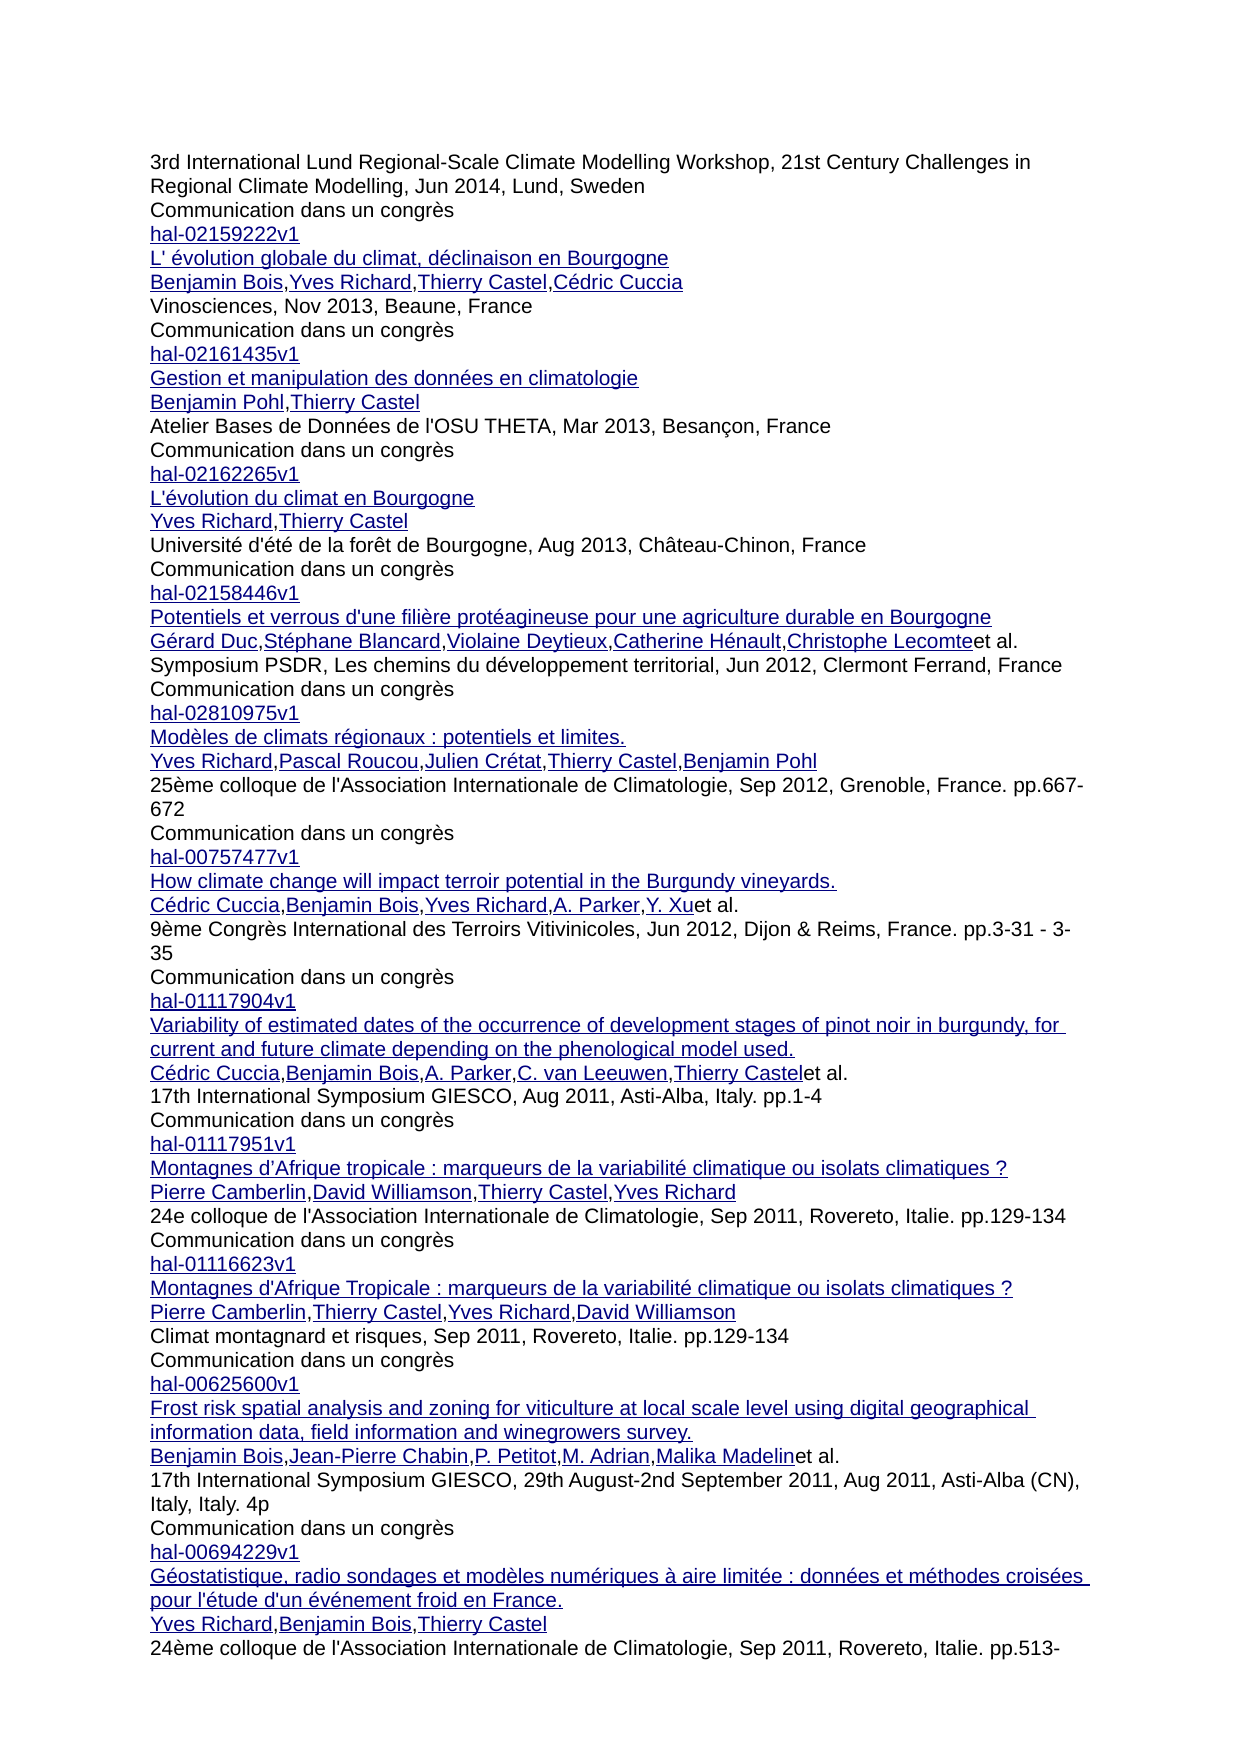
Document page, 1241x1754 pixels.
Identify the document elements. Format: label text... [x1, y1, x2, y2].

table_cell Montagnes d'Afrique Tropicale : marqueurs de la variabilité climatique ou isolats climatiques ? Pierre Camberlin,Thierry Castel,Yves Richard,David Williamson Climat montagnard et risques, Sep 2011, Rovereto, Italie. pp.129-134 Communication dans un congrès hal-00625600v1 [150, 1276, 1090, 1396]
table_cell How climate change will impact terroir potential in the Burgundy vineyards. Cédric Cuccia,Benjamin Bois,Yves Richard,A. Parker,Y. Xuet al. 9ème Congrès International des Terroirs Vitivinicoles, Jun 2012, Dijon & Reims, France. pp.3-31 - 3-35 Communication dans un congrès hal-01117904v1 [150, 869, 1090, 1012]
table_cell L'évolution du climat en Bourgogne Yves Richard,Thierry Castel Université d'été de la forêt de Bourgogne, Aug 2013, Château-Chinon, France Communication dans un congrès hal-02158446v1 [150, 485, 1090, 605]
table_cell L' évolution globale du climat, déclinaison en Bourgogne Benjamin Bois,Yves Richard,Thierry Castel,Cédric Cuccia Vinosciences, Nov 2013, Beaune, France Communication dans un congrès hal-02161435v1 [150, 246, 1090, 366]
table_cell Frost risk spatial analysis and zoning for viticulture at local scale level using digital geographical information data, field information and winegrowers survey. Benjamin Bois,Jean-Pierre Chabin,P. Petitot,M. Adrian,Malika Madelinet al. 17th International Symposium GIESCO, 29th August-2nd September 2011, Aug 2011, Asti-Alba (CN), Italy, Italy. 4p Communication dans un congrès hal-00694229v1 [150, 1396, 1090, 1563]
table_cell Variability of estimated dates of the occurrence of development stages of pinot noir in burgundy, for current and future climate depending on the phenological model used. Cédric Cuccia,Benjamin Bois,A. Parker,C. van Leeuwen,Thierry Castelet al. 17th International Symposium GIESCO, Aug 2011, Asti-Alba, Italy. pp.1-4 Communication dans un congrès hal-01117951v1 [150, 1013, 1090, 1156]
table_cell 3rd International Lund Regional-Scale Climate Modelling Workshop, 21st Century Challenges in Regional Climate Modelling, Jun 2014, Lund, Sweden Communication dans un congrès hal-02159222v1 [150, 150, 1090, 246]
table_cell Montagnes d’Afrique tropicale : marqueurs de la variabilité climatique ou isolats climatiques ? Pierre Camberlin,David Williamson,Thierry Castel,Yves Richard 24e colloque de l'Association Internationale de Climatologie, Sep 2011, Rovereto, Italie. pp.129-134 Communication dans un congrès hal-01116623v1 [150, 1156, 1090, 1276]
table_cell Gestion et manipulation des données en climatologie Benjamin Pohl,Thierry Castel Atelier Bases de Données de l'OSU THETA, Mar 2013, Besançon, France Communication dans un congrès hal-02162265v1 [150, 366, 1090, 485]
table_cell Géostatistique, radio sondages et modèles numériques à aire limitée : données et méthodes croisées [150, 1564, 1090, 1584]
table_cell pour l'étude d'un événement froid en France. Yves Richard,Benjamin Bois,Thierry Castel 24ème colloque de l'Association Internationale de Climatologie, Sep 2011, Rovereto, Italie. pp.513- [150, 1586, 1090, 1659]
table_cell Modèles de climats régionaux : potentiels et limites. Yves Richard,Pascal Roucou,Julien Crétat,Thierry Castel,Benjamin Pohl 25ème colloque de l'Association Internationale de Climatologie, Sep 2012, Grenoble, France. pp.667-672 Communication dans un congrès hal-00757477v1 [150, 725, 1090, 869]
table_cell Potentiels et verrous d'une filière protéagineuse pour une agriculture durable en Bourgogne Gérard Duc,Stéphane Blancard,Violaine Deytieux,Catherine Hénault,Christophe Lecomteet al. Symposium PSDR, Les chemins du développement territorial, Jun 2012, Clermont Ferrand, France Communication dans un congrès hal-02810975v1 [150, 605, 1090, 725]
